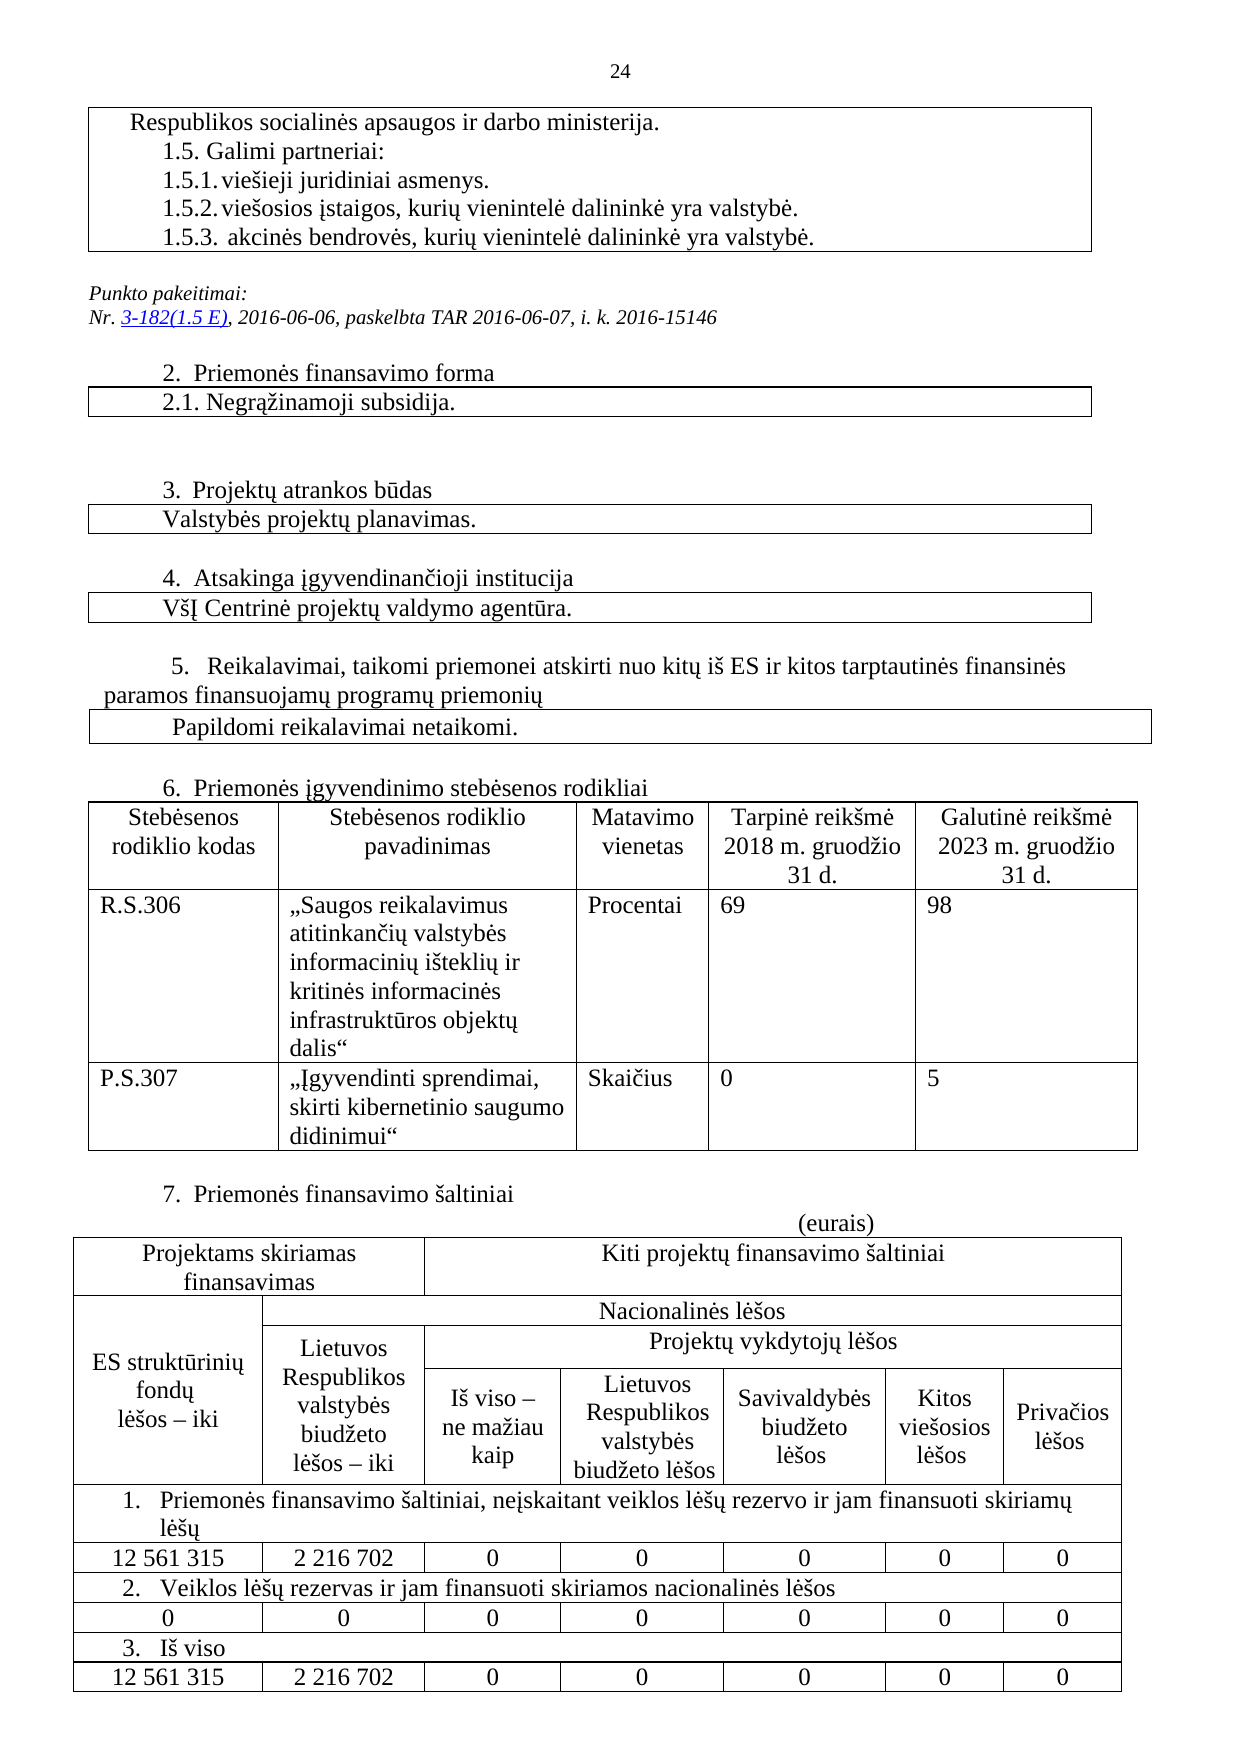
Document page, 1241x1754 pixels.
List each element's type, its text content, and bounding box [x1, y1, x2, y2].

text 3. Projektų atrankos būdas [162, 475, 1152, 503]
table_cell Respublikos socialinės apsaugos ir darbo ministerija. 1.5. Galimi partneriai: 1.5.1. viešieji juridiniai asmenys. 1.5.2. viešosios įstaigos, kurių vienintelė dalininkė yra valstybė. 1.5.3. akcinės bendrovės, kurių vienintelė dalininkė yra valstybė. [89, 108, 1091, 251]
table_cell 0 [724, 1663, 885, 1691]
table_cell Skaičius [577, 1063, 708, 1149]
text 7. Priemonės finansavimo šaltiniai [162, 1179, 1152, 1208]
text 6. Priemonės įgyvendinimo stebėsenos rodikliai [162, 773, 1152, 801]
table_cell 2 216 702 [263, 1663, 424, 1691]
table_cell 0 [425, 1603, 560, 1632]
table_cell 0 [1004, 1663, 1121, 1691]
table_cell 0 [1004, 1603, 1121, 1632]
table_header Galutinė reikšmė 2023 m. gruodžio 31 d. [916, 803, 1137, 889]
table_cell 0 [425, 1543, 560, 1572]
table_cell 0 [561, 1603, 723, 1632]
table_cell 0 [886, 1663, 1003, 1691]
text Punkto pakeitimai: [89, 281, 1152, 305]
table_cell Nacionalinės lėšos [263, 1296, 1121, 1325]
table_cell 0 [561, 1543, 723, 1572]
table_cell Lietuvos Respublikos valstybės biudžeto lėšos [561, 1369, 723, 1484]
table_cell 3. Iš viso [74, 1633, 1121, 1661]
table_cell Lietuvos Respublikos valstybės biudžeto lėšos – iki [263, 1326, 424, 1484]
table_cell 0 [886, 1543, 1003, 1572]
table_header VšĮ Centrinė projektų valdymo agentūra. [89, 593, 1091, 622]
table_cell 0 [561, 1663, 723, 1691]
table_header Tarpinė reikšmė 2018 m. gruodžio 31 d. [709, 803, 915, 889]
table_header Matavimo vienetas [577, 803, 708, 889]
table_cell 12 561 315 [74, 1543, 262, 1572]
table_cell 0 [886, 1603, 1003, 1632]
table_cell 0 [724, 1603, 885, 1632]
table_cell „Įgyvendinti sprendimai, skirti kibernetinio saugumo didinimui“ [279, 1063, 576, 1149]
table_cell 2. Veiklos lėšų rezervas ir jam finansuoti skiriamos nacionalinės lėšos [74, 1573, 1121, 1602]
table_cell „Saugos reikalavimus atitinkančių valstybės informacinių išteklių ir kritinės informacinės infrastruktūros objektų dalis“ [279, 890, 576, 1062]
table_cell 12 561 315 [74, 1663, 262, 1691]
table_cell Iš viso – ne mažiau kaip [425, 1369, 560, 1484]
table_cell 0 [724, 1543, 885, 1572]
table_cell 0 [74, 1603, 262, 1632]
text 2. Priemonės finansavimo forma [162, 358, 1152, 386]
table_header Kiti projektų finansavimo šaltiniai [425, 1238, 1121, 1295]
table_cell 2 216 702 [263, 1543, 424, 1572]
table_cell R.S.306 [89, 890, 278, 1062]
table_cell Projektų vykdytojų lėšos [425, 1326, 1121, 1368]
text 5. Reikalavimai, taikomi priemonei atskirti nuo kitų iš ES ir kitos tarptautinės finansinės paramos finansuojamų programų priemonių [103, 651, 1152, 709]
table_header Projektams skiriamas finansavimas [74, 1238, 424, 1295]
text Nr. 3-182(1.5 E), 2016-06-06, paskelbta TAR 2016-06-07, i. k. 2016-15146 [89, 305, 1152, 329]
text (eurais) [89, 1208, 874, 1237]
table_header Valstybės projektų planavimas. [89, 505, 1091, 533]
table_cell 0 [263, 1603, 424, 1632]
table_cell ES struktūrinių fondų lėšos – iki [74, 1296, 262, 1484]
table_cell 0 [425, 1663, 560, 1691]
table_cell 98 [916, 890, 1137, 1062]
table_cell 0 [709, 1063, 915, 1149]
table_header Stebėsenos rodiklio pavadinimas [279, 803, 576, 889]
table_cell Savivaldybės biudžeto lėšos [724, 1369, 885, 1484]
table_header Stebėsenos rodiklio kodas [89, 803, 278, 889]
table_cell 0 [1004, 1543, 1121, 1572]
text 4. Atsakinga įgyvendinančioji institucija [162, 563, 1152, 592]
table_cell Procentai [577, 890, 708, 1062]
table_cell 5 [916, 1063, 1137, 1149]
table_cell P.S.307 [89, 1063, 278, 1149]
table_header 2.1. Negrąžinamoji subsidija. [89, 388, 1091, 416]
table_cell Kitos viešosios lėšos [886, 1369, 1003, 1484]
table_cell 1. Priemonės finansavimo šaltiniai, neįskaitant veiklos lėšų rezervo ir jam finansuoti skiriamų lėšų [74, 1485, 1121, 1542]
table_cell Privačios lėšos [1004, 1369, 1121, 1484]
text Papildomi reikalavimai netaikomi. [90, 710, 1151, 743]
table_cell 69 [709, 890, 915, 1062]
